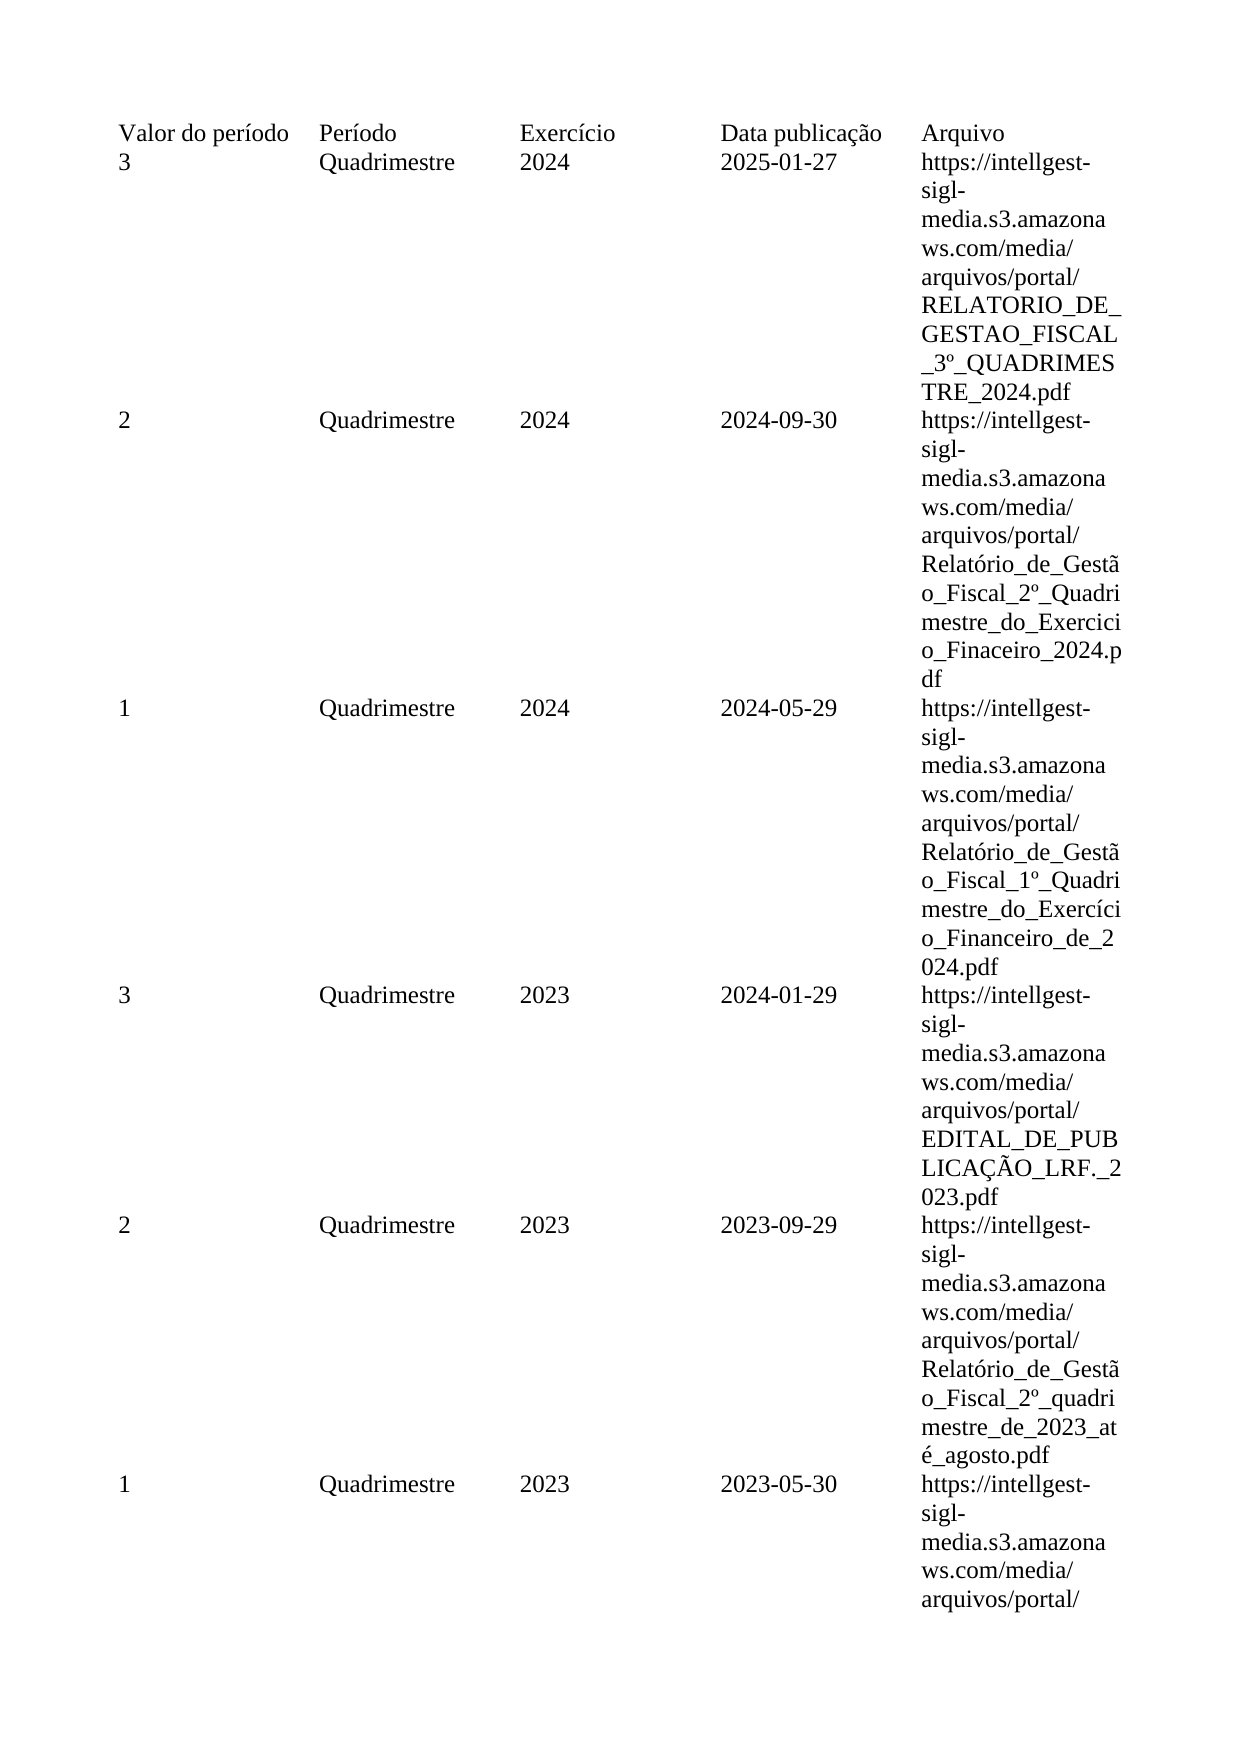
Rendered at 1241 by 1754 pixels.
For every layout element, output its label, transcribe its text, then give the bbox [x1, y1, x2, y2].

table_cell 2023-09-29 [720, 1211, 921, 1469]
table_header Valor do período [118, 118, 319, 147]
table_cell 3 [118, 981, 319, 1211]
table_header Arquivo [921, 118, 1122, 147]
table_cell 1 [118, 693, 319, 981]
table_cell 2024-05-29 [720, 693, 921, 981]
table_cell https://intellgest-sigl-media.s3.amazonaws.com/media/arquivos/portal/ [921, 1469, 1122, 1613]
table_cell 2023-05-30 [720, 1469, 921, 1613]
table_cell 2024-01-29 [720, 981, 921, 1211]
table_cell Quadrimestre [319, 1211, 519, 1469]
table_cell Quadrimestre [319, 981, 519, 1211]
table_cell 2024 [520, 693, 720, 981]
table_cell https://intellgest-sigl-media.s3.amazonaws.com/media/arquivos/portal/Relatório_de_Gestão_Fiscal_2º_Quadrimestre_do_Exercicio_Finaceiro_2024.pdf [921, 406, 1122, 693]
table_cell https://intellgest-sigl-media.s3.amazonaws.com/media/arquivos/portal/RELATORIO_DE_GESTAO_FISCAL_3º_QUADRIMESTRE_2024.pdf [921, 147, 1122, 406]
table_header Período [319, 118, 519, 147]
table_cell 3 [118, 147, 319, 406]
table_cell 2025-01-27 [720, 147, 921, 406]
table_cell 1 [118, 1469, 319, 1613]
table_cell 2023 [520, 1469, 720, 1613]
table_header Data publicação [720, 118, 921, 147]
table_cell Quadrimestre [319, 1469, 519, 1613]
table_cell 2023 [520, 981, 720, 1211]
table_cell https://intellgest-sigl-media.s3.amazonaws.com/media/arquivos/portal/EDITAL_DE_PUBLICAÇÃO_LRF._2023.pdf [921, 981, 1122, 1211]
table_cell 2 [118, 1211, 319, 1469]
table_cell 2023 [520, 1211, 720, 1469]
table_cell 2024-09-30 [720, 406, 921, 693]
table_cell https://intellgest-sigl-media.s3.amazonaws.com/media/arquivos/portal/Relatório_de_Gestão_Fiscal_1º_Quadrimestre_do_Exercício_Financeiro_de_2024.pdf [921, 693, 1122, 981]
table_cell 2024 [520, 147, 720, 406]
table_cell 2 [118, 406, 319, 693]
table_cell Quadrimestre [319, 147, 519, 406]
table_cell 2024 [520, 406, 720, 693]
table_cell Quadrimestre [319, 406, 519, 693]
table_cell https://intellgest-sigl-media.s3.amazonaws.com/media/arquivos/portal/Relatório_de_Gestão_Fiscal_2º_quadrimestre_de_2023_até_agosto.pdf [921, 1211, 1122, 1469]
table_header Exercício [520, 118, 720, 147]
table_cell Quadrimestre [319, 693, 519, 981]
